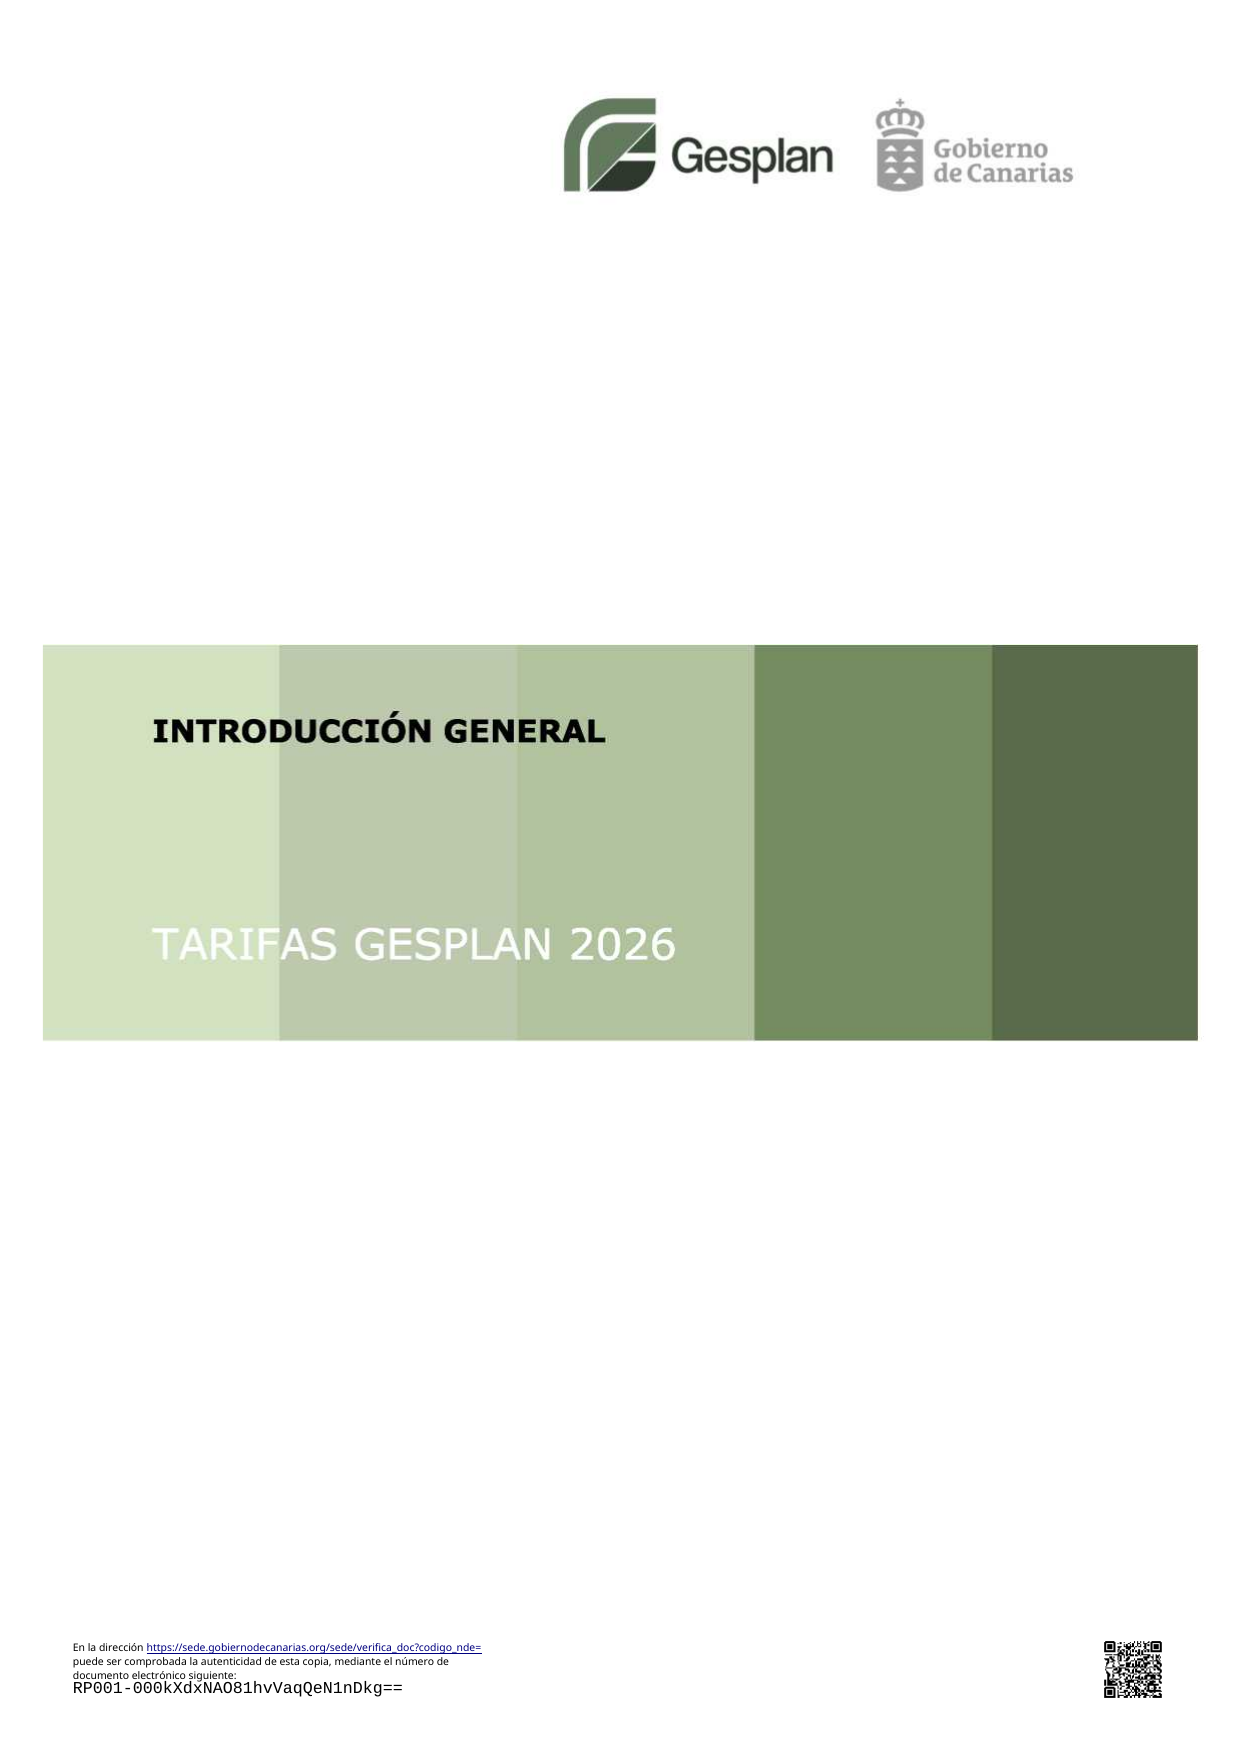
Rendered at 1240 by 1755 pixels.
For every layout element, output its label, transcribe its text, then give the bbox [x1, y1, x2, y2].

text En la dirección https://sede.gobiernodecanarias.org/sede/verifica_doc?codigo_nde= puede ser comprobada la autenticidad de esta copia, mediante el número de documento electrónico siguiente: RP001-000kXdxNAO81hvVaqQeN1nDkg== [73, 1641, 541, 1696]
